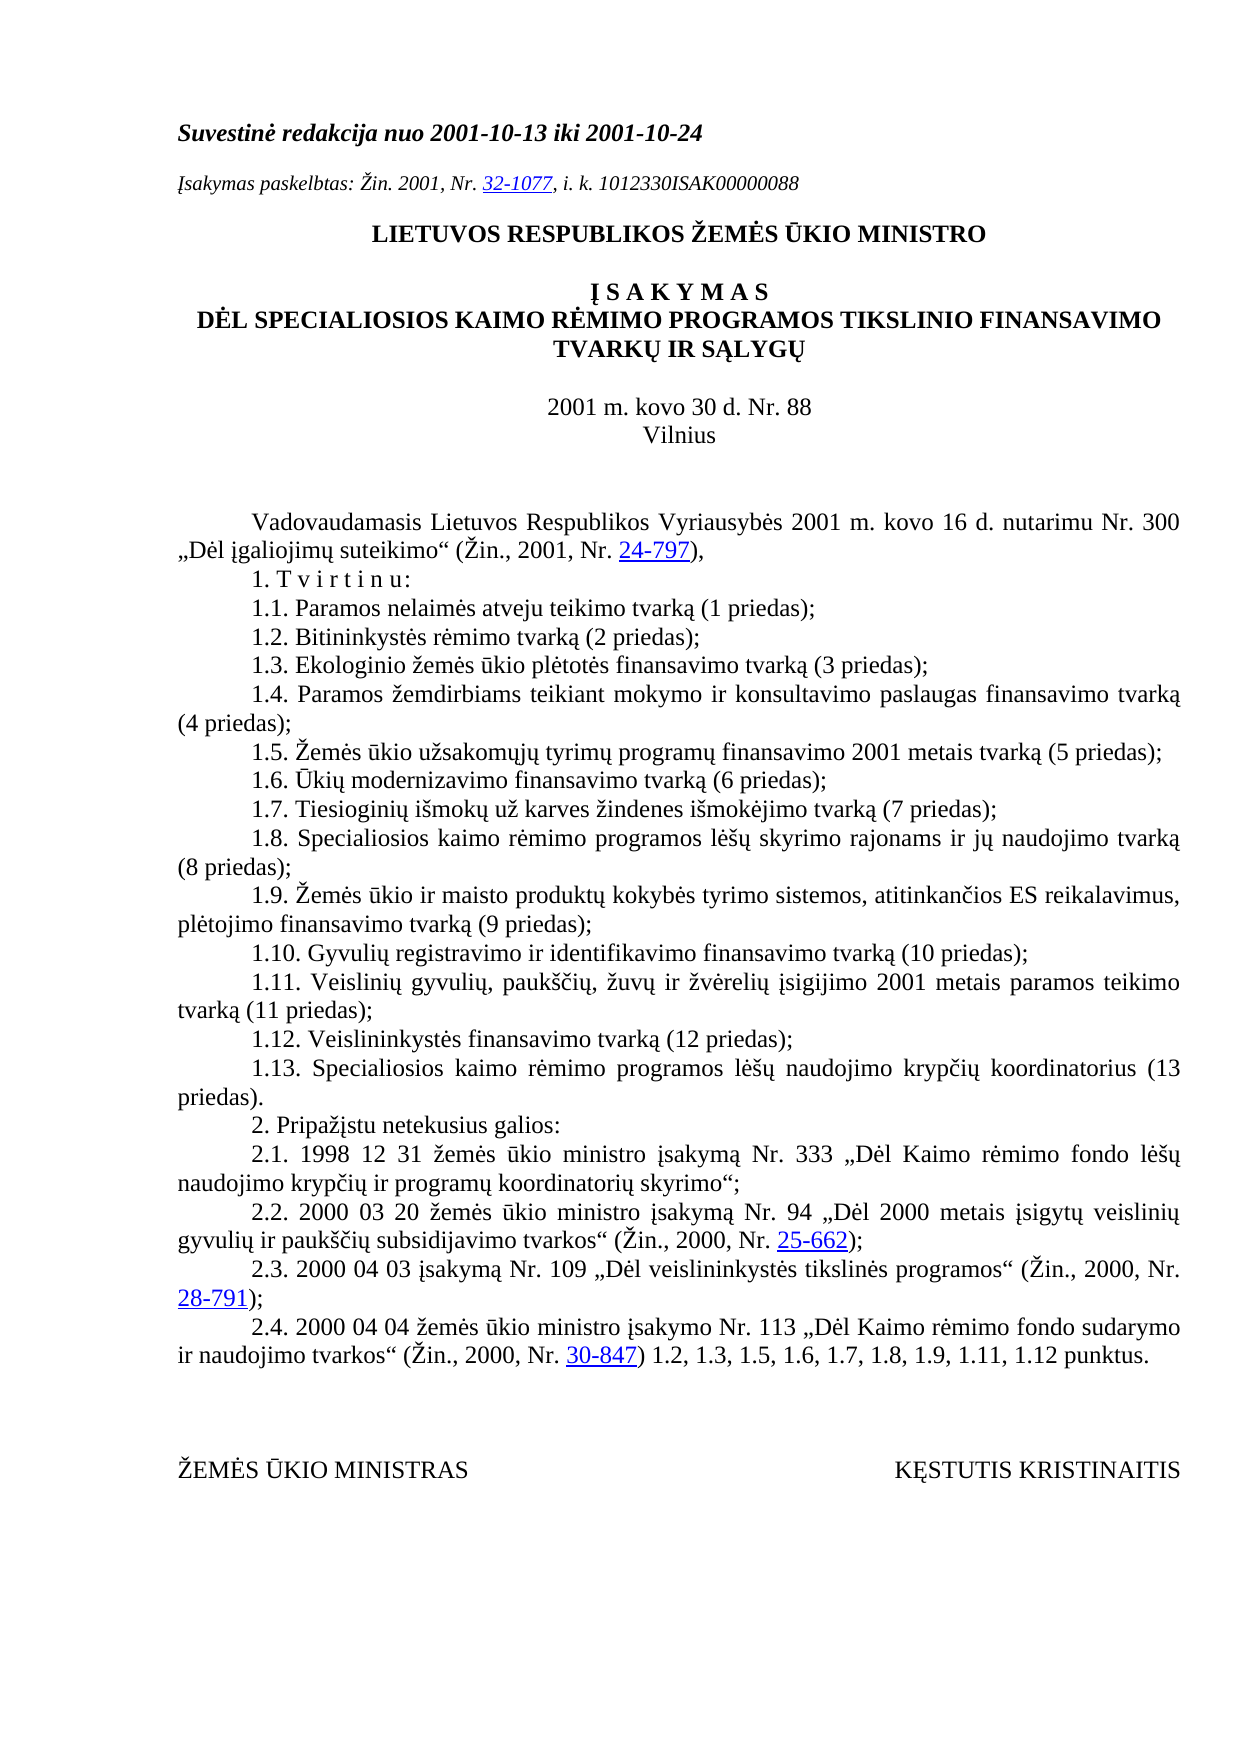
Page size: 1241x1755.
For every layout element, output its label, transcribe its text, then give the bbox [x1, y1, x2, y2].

text 1.1. Paramos nelaimės atveju teikimo tvarką (1 priedas); [177, 593, 1181, 622]
text 1.7. Tiesioginių išmokų už karves žindenes išmokėjimo tvarką (7 priedas); [177, 794, 1181, 823]
text ŽEMĖS ŪKIO MINISTRAS KĘSTUTIS KRISTINAITIS [177, 1455, 1181, 1484]
text Vilnius [177, 420, 1181, 449]
text 2.2. 2000 03 20 žemės ūkio ministro įsakymą Nr. 94 „Dėl 2000 metais įsigytų veislinių gyvulių ir paukščių subsidijavimo tvarkos“ (Žin., 2000, Nr. 25-662); [177, 1197, 1181, 1254]
text Įsakymas paskelbtas: Žin. 2001, Nr. 32-1077, i. k. 1012330ISAK00000088 [177, 171, 1181, 195]
text 1.4. Paramos žemdirbiams teikiant mokymo ir konsultavimo paslaugas finansavimo tvarką (4 priedas); [177, 679, 1181, 737]
text 2001 m. kovo 30 d. Nr. 88 [177, 392, 1181, 420]
text Vadovaudamasis Lietuvos Respublikos Vyriausybės 2001 m. kovo 16 d. nutarimu Nr. 300 „Dėl įgaliojimų suteikimo“ (Žin., 2001, Nr. 24-797), [177, 507, 1181, 564]
text 1.6. Ūkių modernizavimo finansavimo tvarką (6 priedas); [177, 765, 1181, 794]
text LIETUVOS RESPUBLIKOS ŽEMĖS ŪKIO MINISTRO [177, 219, 1181, 248]
text 2.1. 1998 12 31 žemės ūkio ministro įsakymą Nr. 333 „Dėl Kaimo rėmimo fondo lėšų naudojimo krypčių ir programų koordinatorių skyrimo“; [177, 1139, 1181, 1197]
text 1.8. Specialiosios kaimo rėmimo programos lėšų skyrimo rajonams ir jų naudojimo tvarką (8 priedas); [177, 823, 1181, 880]
text 2.4. 2000 04 04 žemės ūkio ministro įsakymo Nr. 113 „Dėl Kaimo rėmimo fondo sudarymo ir naudojimo tvarkos“ (Žin., 2000, Nr. 30-847) 1.2, 1.3, 1.5, 1.6, 1.7, 1.8, 1.9, 1.11, 1.12 punktus. [177, 1312, 1181, 1369]
text 1.12. Veislininkystės finansavimo tvarką (12 priedas); [177, 1024, 1181, 1053]
text 1.13. Specialiosios kaimo rėmimo programos lėšų naudojimo krypčių koordinatorius (13 priedas). [177, 1053, 1181, 1110]
text 2.3. 2000 04 03 įsakymą Nr. 109 „Dėl veislininkystės tikslinės programos“ (Žin., 2000, Nr. 28-791); [177, 1254, 1181, 1312]
text Į S A K Y M A S [177, 277, 1181, 305]
text 1. Tvirtinu: [177, 564, 1181, 593]
text 1.9. Žemės ūkio ir maisto produktų kokybės tyrimo sistemos, atitinkančios ES reikalavimus, plėtojimo finansavimo tvarką (9 priedas); [177, 880, 1181, 938]
text Suvestinė redakcija nuo 2001-10-13 iki 2001-10-24 [177, 118, 1181, 147]
text 1.3. Ekologinio žemės ūkio plėtotės finansavimo tvarką (3 priedas); [177, 650, 1181, 679]
text DĖL SPECIALIOSIOS KAIMO RĖMIMO PROGRAMOS TIKSLINIO FINANSAVIMO TVARKŲ IR SĄLYGŲ [177, 305, 1181, 363]
text 1.10. Gyvulių registravimo ir identifikavimo finansavimo tvarką (10 priedas); [177, 938, 1181, 967]
text 1.11. Veislinių gyvulių, paukščių, žuvų ir žvėrelių įsigijimo 2001 metais paramos teikimo tvarką (11 priedas); [177, 967, 1181, 1024]
text 2. Pripažįstu netekusius galios: [177, 1110, 1181, 1139]
text 1.5. Žemės ūkio užsakomųjų tyrimų programų finansavimo 2001 metais tvarką (5 priedas); [177, 737, 1181, 765]
text 1.2. Bitininkystės rėmimo tvarką (2 priedas); [177, 622, 1181, 650]
